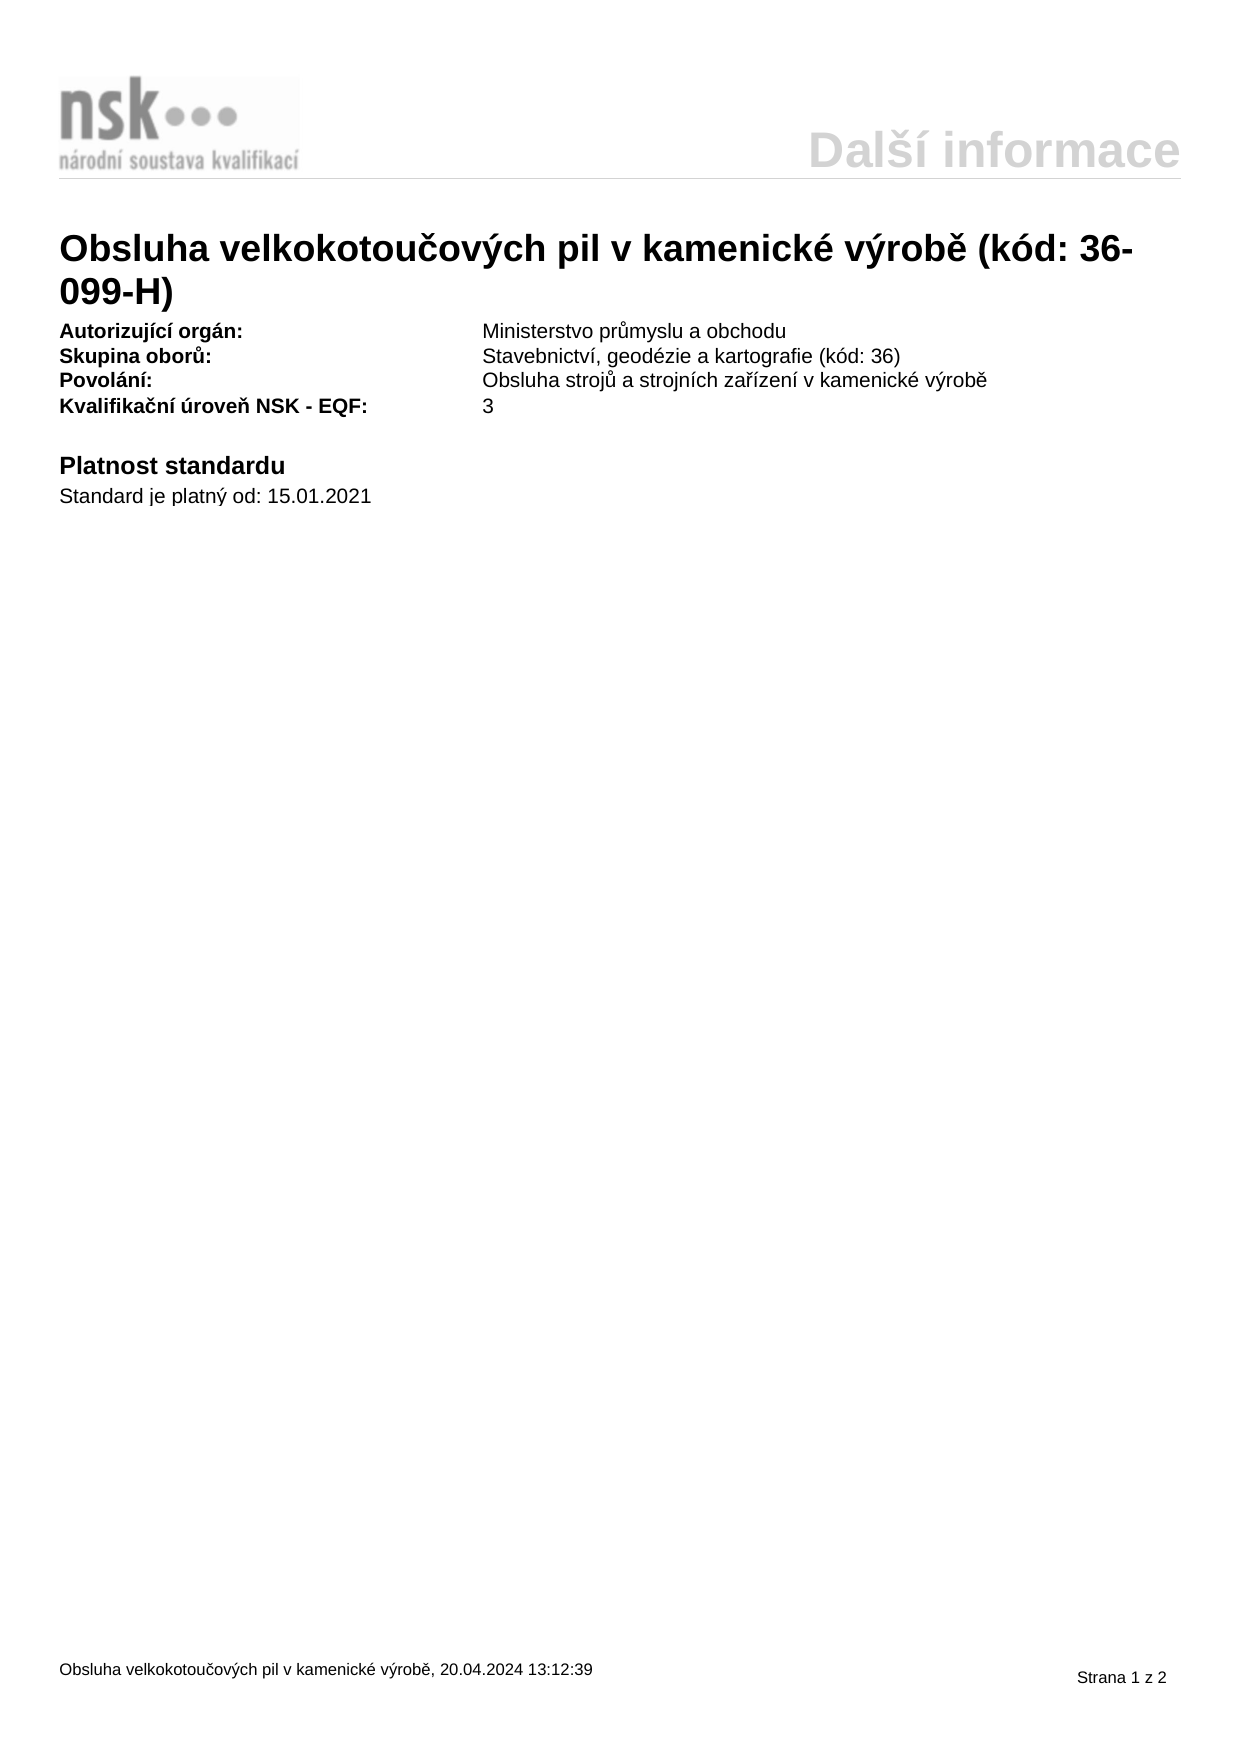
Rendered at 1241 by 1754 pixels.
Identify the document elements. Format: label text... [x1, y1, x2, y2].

table_cell [482, 506, 619, 806]
table_cell [1167, 806, 1181, 1106]
table_cell [1167, 1384, 1181, 1659]
table_cell [1167, 418, 1181, 447]
table_cell [627, 418, 861, 447]
table_cell [119, 1384, 482, 1659]
table_cell Kvalifikační úroveň NSK - EQF: [59, 394, 482, 417]
table_cell [619, 172, 627, 178]
table_cell [861, 196, 1167, 224]
table_cell [59, 196, 119, 224]
table_cell [627, 1384, 861, 1659]
table_header Další informace [627, 59, 1181, 178]
table_cell [1167, 196, 1181, 224]
table_header [620, 59, 627, 172]
table_cell [861, 506, 1167, 806]
table_cell [482, 1106, 619, 1383]
table_cell [119, 172, 482, 178]
table_cell [59, 179, 1181, 196]
table_cell [619, 806, 627, 1106]
table_cell [119, 1106, 482, 1383]
table_cell [482, 196, 619, 224]
table_cell [627, 806, 861, 1106]
table_cell [482, 313, 619, 319]
table_cell [861, 1384, 1167, 1659]
table_cell Obsluha velkokotoučových pil v kamenické výrobě, 20.04.2024 13:12:39 [59, 1660, 861, 1696]
table_cell Obsluha strojů a strojních zařízení v kamenické výrobě [482, 368, 1181, 393]
table_cell Autorizující orgán: [59, 319, 482, 343]
table_cell [627, 1106, 861, 1383]
table_cell Strana 1 z 2 [861, 1660, 1167, 1696]
table_cell [59, 1384, 119, 1659]
table_cell [861, 806, 1167, 1106]
table_cell [482, 1384, 619, 1659]
table_cell [1167, 313, 1181, 319]
table_cell [59, 418, 119, 447]
table_cell [619, 313, 627, 319]
table_cell [861, 313, 1167, 319]
table_cell [1167, 1106, 1181, 1383]
table_cell [119, 196, 482, 224]
table_cell [1167, 1660, 1181, 1696]
table_cell Skupina oborů: [59, 344, 482, 368]
table_cell [619, 506, 627, 806]
table_cell [119, 506, 482, 806]
table_cell [59, 1106, 119, 1383]
table_cell [627, 313, 861, 319]
table_cell Platnost standardu [59, 448, 1181, 483]
table_cell [1167, 506, 1181, 806]
table_cell [861, 418, 1167, 447]
table_cell [627, 196, 861, 224]
table_cell Povolání: [59, 368, 482, 392]
table_cell [627, 506, 861, 806]
table_cell [482, 172, 619, 178]
table_cell Stavebnictví, geodézie a kartografie (kód: 36) [482, 344, 1181, 368]
table_cell Ministerstvo průmyslu a obchodu [482, 319, 1181, 344]
table_cell Standard je platný od: 15.01.2021 [59, 484, 1181, 506]
table_cell [619, 1106, 627, 1383]
table_cell [482, 418, 619, 447]
table_cell [619, 196, 627, 224]
table_cell [59, 806, 119, 1106]
table_cell [619, 1384, 627, 1659]
picture [58, 59, 620, 172]
table_cell [59, 506, 119, 806]
table_cell [119, 313, 482, 319]
table_cell 3 [482, 394, 1181, 417]
table_cell Obsluha velkokotoučových pil v kamenické výrobě (kód: 36-099-H) [59, 224, 1181, 313]
table_cell [59, 313, 119, 319]
table_cell [619, 418, 627, 447]
table_cell [861, 1106, 1167, 1383]
table_cell [119, 806, 482, 1106]
table_cell [119, 418, 482, 447]
table_cell [59, 172, 119, 178]
table_cell [482, 806, 619, 1106]
